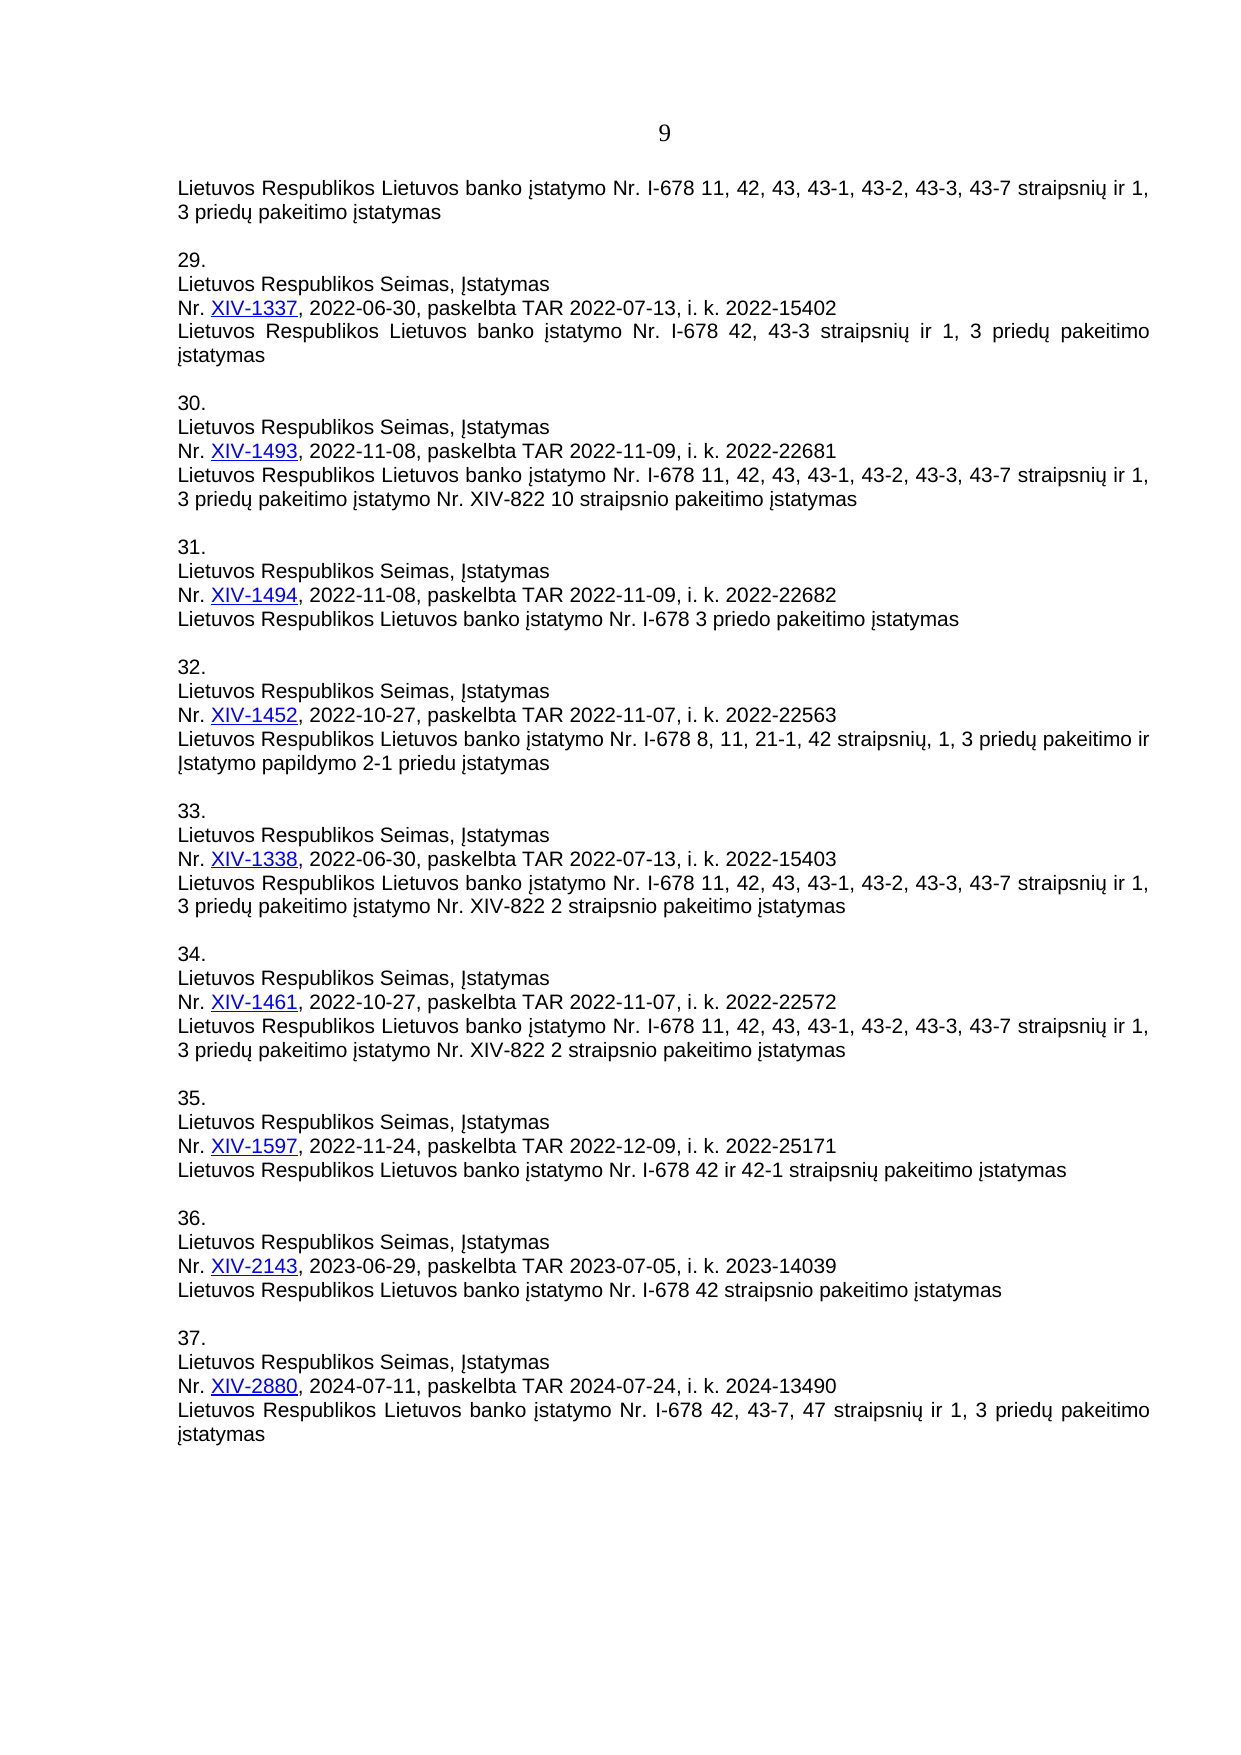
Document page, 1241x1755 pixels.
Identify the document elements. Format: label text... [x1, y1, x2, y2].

text Lietuvos Respublikos Lietuvos banko įstatymo Nr. I-678 3 priedo pakeitimo įstatymas [177, 607, 1152, 631]
text Nr. XIV-1494, 2022-11-08, paskelbta TAR 2022-11-09, i. k. 2022-22682 [177, 583, 1152, 607]
text Nr. XIV-1493, 2022-11-08, paskelbta TAR 2022-11-09, i. k. 2022-22681 [177, 439, 1152, 463]
text 31. [177, 535, 1152, 559]
text 30. [177, 391, 1152, 415]
text 32. [177, 655, 1152, 679]
text Nr. XIV-1337, 2022-06-30, paskelbta TAR 2022-07-13, i. k. 2022-15402 [177, 295, 1152, 319]
text 37. [177, 1326, 1152, 1349]
text Lietuvos Respublikos Lietuvos banko įstatymo Nr. I-678 42, 43-3 straipsnių ir 1, 3 priedų pakeitimo įstatymas [177, 319, 1152, 367]
text Nr. XIV-1461, 2022-10-27, paskelbta TAR 2022-11-07, i. k. 2022-22572 [177, 990, 1152, 1014]
text Nr. XIV-1597, 2022-11-24, paskelbta TAR 2022-12-09, i. k. 2022-25171 [177, 1134, 1152, 1158]
text Lietuvos Respublikos Lietuvos banko įstatymo Nr. I-678 11, 42, 43, 43-1, 43-2, 43-3, 43-7 straipsnių ir 1, 3 priedų pakeitimo įstatymo Nr. XIV-822 2 straipsnio pakeitimo įstatymas [177, 1014, 1152, 1062]
text Lietuvos Respublikos Seimas, Įstatymas [177, 1349, 1152, 1373]
text Lietuvos Respublikos Seimas, Įstatymas [177, 271, 1152, 295]
text Nr. XIV-1338, 2022-06-30, paskelbta TAR 2022-07-13, i. k. 2022-15403 [177, 846, 1152, 870]
text 29. [177, 247, 1152, 271]
text 34. [177, 942, 1152, 966]
text Lietuvos Respublikos Lietuvos banko įstatymo Nr. I-678 11, 42, 43, 43-1, 43-2, 43-3, 43-7 straipsnių ir 1, 3 priedų pakeitimo įstatymo Nr. XIV-822 2 straipsnio pakeitimo įstatymas [177, 870, 1152, 918]
text Nr. XIV-1452, 2022-10-27, paskelbta TAR 2022-11-07, i. k. 2022-22563 [177, 703, 1152, 727]
text Lietuvos Respublikos Lietuvos banko įstatymo Nr. I-678 11, 42, 43, 43-1, 43-2, 43-3, 43-7 straipsnių ir 1, 3 priedų pakeitimo įstatymas [177, 176, 1152, 223]
text 36. [177, 1206, 1152, 1230]
text Lietuvos Respublikos Lietuvos banko įstatymo Nr. I-678 42 straipsnio pakeitimo įstatymas [177, 1278, 1152, 1302]
text Lietuvos Respublikos Lietuvos banko įstatymo Nr. I-678 42 ir 42-1 straipsnių pakeitimo įstatymas [177, 1158, 1152, 1182]
text Lietuvos Respublikos Seimas, Įstatymas [177, 1230, 1152, 1254]
text Nr. XIV-2143, 2023-06-29, paskelbta TAR 2023-07-05, i. k. 2023-14039 [177, 1254, 1152, 1278]
text Lietuvos Respublikos Seimas, Įstatymas [177, 415, 1152, 439]
text Lietuvos Respublikos Seimas, Įstatymas [177, 679, 1152, 703]
text Lietuvos Respublikos Lietuvos banko įstatymo Nr. I-678 8, 11, 21-1, 42 straipsnių, 1, 3 priedų pakeitimo ir Įstatymo papildymo 2-1 priedu įstatymas [177, 727, 1152, 774]
text Lietuvos Respublikos Seimas, Įstatymas [177, 559, 1152, 583]
text Lietuvos Respublikos Seimas, Įstatymas [177, 1110, 1152, 1134]
text Nr. XIV-2880, 2024-07-11, paskelbta TAR 2024-07-24, i. k. 2024-13490 [177, 1373, 1152, 1397]
text Lietuvos Respublikos Lietuvos banko įstatymo Nr. I-678 42, 43-7, 47 straipsnių ir 1, 3 priedų pakeitimo įstatymas [177, 1397, 1152, 1445]
text Lietuvos Respublikos Seimas, Įstatymas [177, 966, 1152, 990]
text Lietuvos Respublikos Seimas, Įstatymas [177, 822, 1152, 846]
text 33. [177, 798, 1152, 822]
text 35. [177, 1086, 1152, 1110]
text Lietuvos Respublikos Lietuvos banko įstatymo Nr. I-678 11, 42, 43, 43-1, 43-2, 43-3, 43-7 straipsnių ir 1, 3 priedų pakeitimo įstatymo Nr. XIV-822 10 straipsnio pakeitimo įstatymas [177, 463, 1152, 511]
